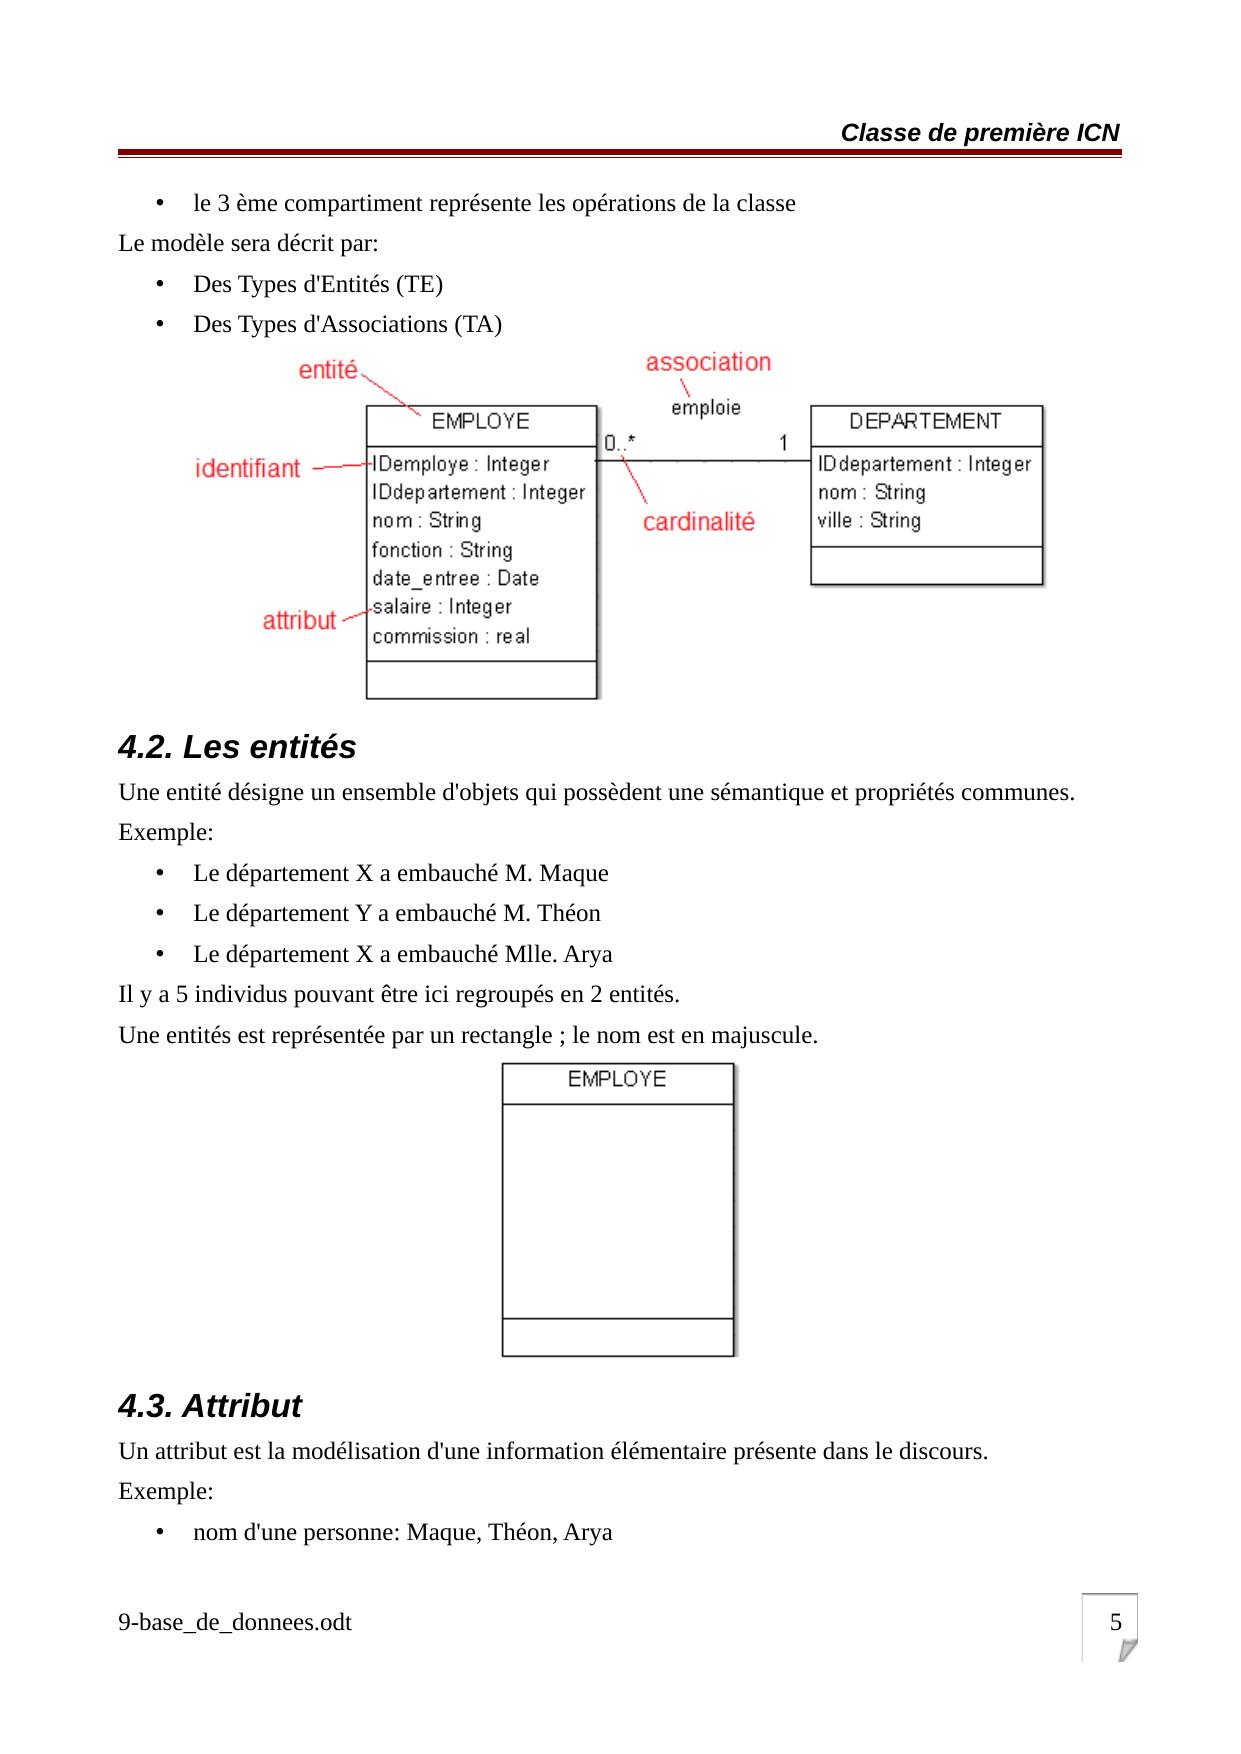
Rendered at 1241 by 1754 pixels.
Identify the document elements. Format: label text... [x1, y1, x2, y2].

text Exemple: [118, 817, 1122, 846]
picture [499, 1060, 741, 1362]
subtitle 4.2. Les entités [118, 727, 1122, 765]
subtitle 4.3. Attribut [118, 1386, 1122, 1424]
text Une entité désigne un ensemble d'objets qui possèdent une sémantique et propriétés communes. [118, 777, 1122, 806]
text Une entités est représentée par un rectangle ; le nom est en majuscule. [118, 1020, 1122, 1049]
list Le département X a embauché Mlle. Arya [156, 939, 1122, 968]
list nom d'une personne: Maque, Théon, Arya [156, 1517, 1122, 1546]
list le 3 ème compartiment représente les opérations de la classe [156, 188, 1122, 217]
text Le modèle sera décrit par: [118, 228, 1122, 257]
text Un attribut est la modélisation d'une information élémentaire présente dans le discours. [118, 1436, 1122, 1465]
list Des Types d'Entités (TE) [156, 269, 1122, 298]
list Le département Y a embauché M. Théon [156, 898, 1122, 927]
text Il y a 5 individus pouvant être ici regroupés en 2 entités. [118, 979, 1122, 1008]
text Exemple: [118, 1476, 1122, 1505]
picture [191, 350, 1049, 703]
list Des Types d'Associations (TA) [156, 309, 1122, 338]
list Le département X a embauché M. Maque [156, 858, 1122, 887]
